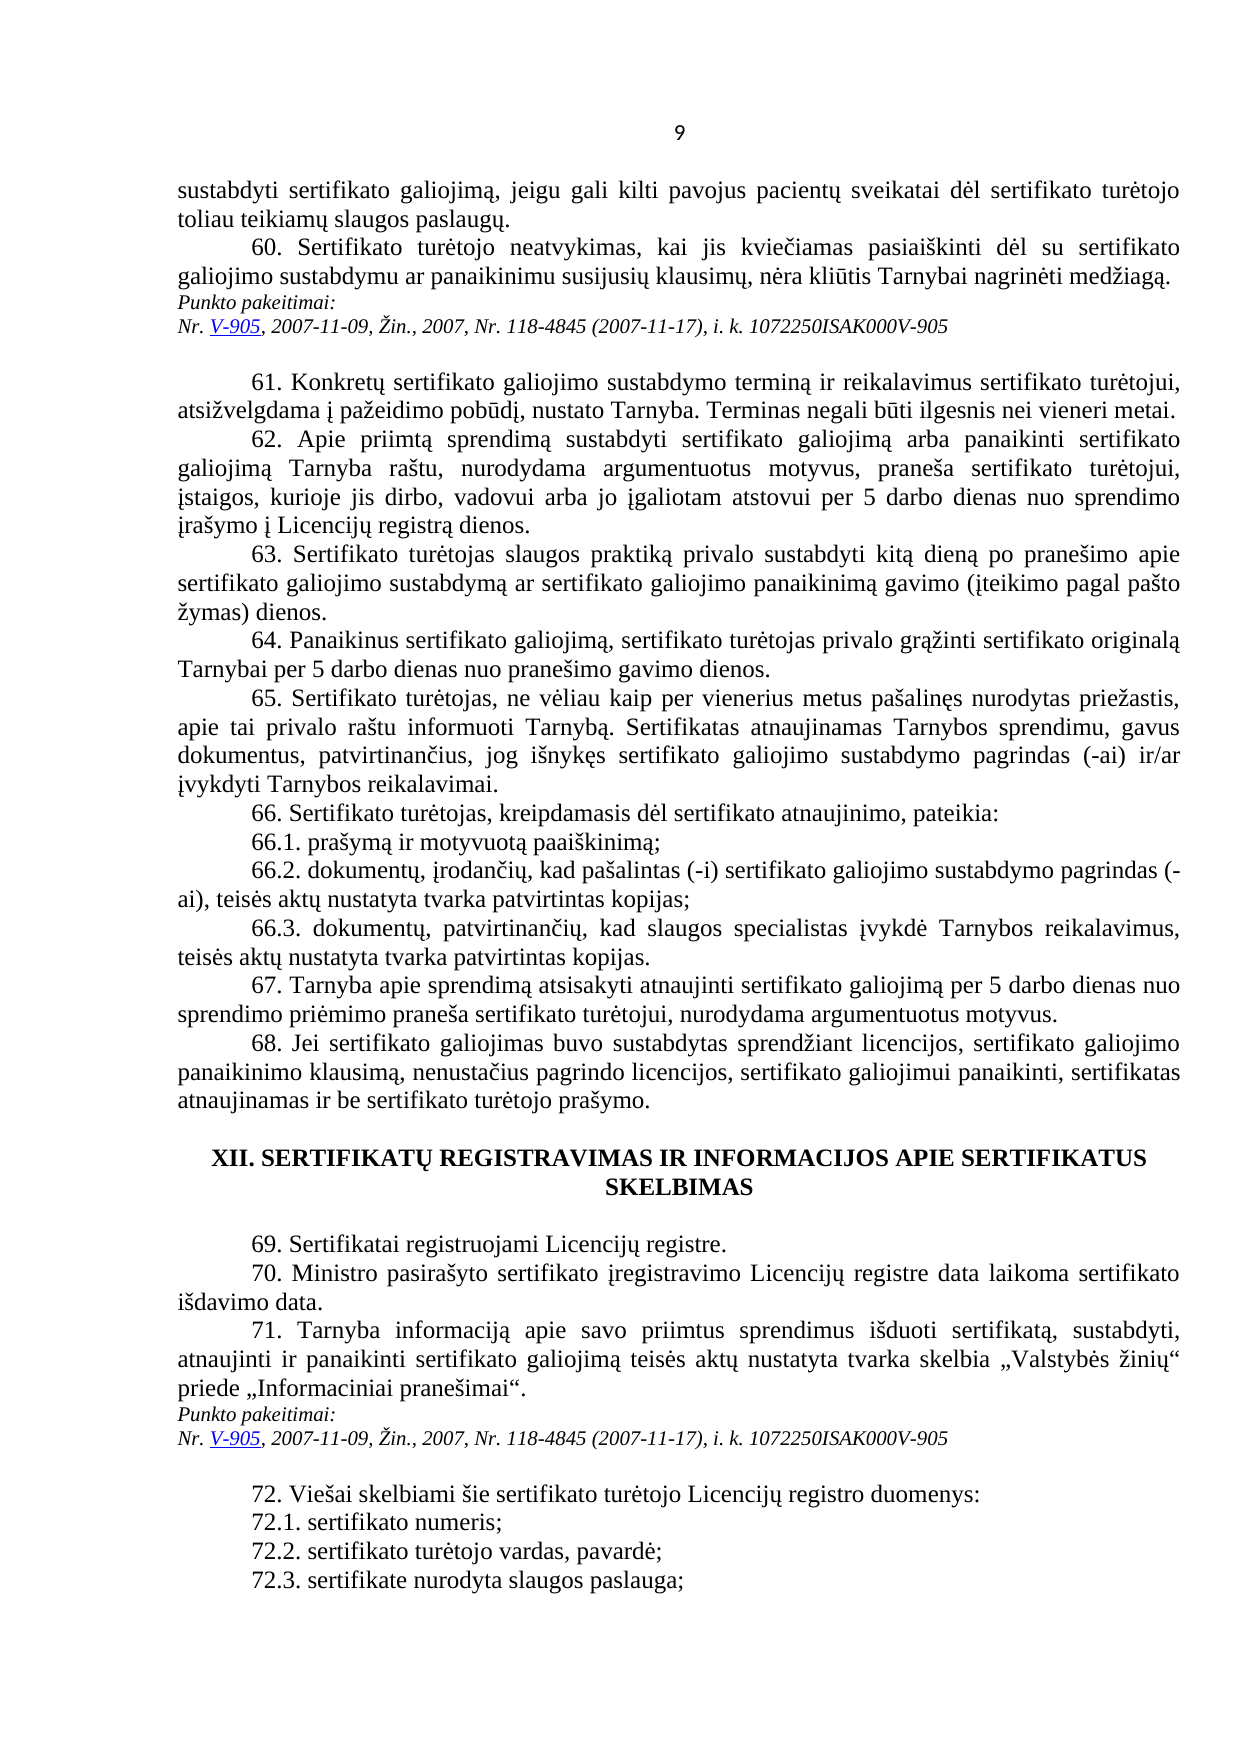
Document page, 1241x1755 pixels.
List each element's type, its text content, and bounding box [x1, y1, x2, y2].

text 63. Sertifikato turėtojas slaugos praktiką privalo sustabdyti kitą dieną po pranešimo apie sertifikato galiojimo sustabdymą ar sertifikato galiojimo panaikinimą gavimo (įteikimo pagal pašto žymas) dienos. [177, 539, 1181, 626]
text 72.3. sertifikate nurodyta slaugos paslauga; [177, 1565, 1181, 1594]
text 61. Konkretų sertifikato galiojimo sustabdymo terminą ir reikalavimus sertifikato turėtojui, atsižvelgdama į pažeidimo pobūdį, nustato Tarnyba. Terminas negali būti ilgesnis nei vieneri metai. [177, 367, 1181, 424]
text 64. Panaikinus sertifikato galiojimą, sertifikato turėtojas privalo grąžinti sertifikato originalą Tarnybai per 5 darbo dienas nuo pranešimo gavimo dienos. [177, 626, 1181, 683]
text 72.2. sertifikato turėtojo vardas, pavardė; [177, 1536, 1181, 1565]
text 67. Tarnyba apie sprendimą atsisakyti atnaujinti sertifikato galiojimą per 5 darbo dienas nuo sprendimo priėmimo praneša sertifikato turėtojui, nurodydama argumentuotus motyvus. [177, 971, 1181, 1028]
text 72.1. sertifikato numeris; [177, 1507, 1181, 1536]
text 65. Sertifikato turėtojas, ne vėliau kaip per vienerius metus pašalinęs nurodytas priežastis, apie tai privalo raštu informuoti Tarnybą. Sertifikatas atnaujinamas Tarnybos sprendimu, gavus dokumentus, patvirtinančius, jog išnykęs sertifikato galiojimo sustabdymo pagrindas (-ai) ir/ar įvykdyti Tarnybos reikalavimai. [177, 683, 1181, 798]
text sustabdyti sertifikato galiojimą, jeigu gali kilti pavojus pacientų sveikatai dėl sertifikato turėtojo toliau teikiamų slaugos paslaugų. [177, 175, 1181, 232]
text 69. Sertifikatai registruojami Licencijų registre. [177, 1229, 1181, 1258]
text Punkto pakeitimai: [177, 1402, 1181, 1426]
text 66.2. dokumentų, įrodančių, kad pašalintas (-i) sertifikato galiojimo sustabdymo pagrindas (-ai), teisės aktų nustatyta tvarka patvirtintas kopijas; [177, 856, 1181, 913]
text 66. Sertifikato turėtojas, kreipdamasis dėl sertifikato atnaujinimo, pateikia: [177, 798, 1181, 827]
text 66.1. prašymą ir motyvuotą paaiškinimą; [177, 827, 1181, 856]
text Nr. V-905, 2007-11-09, Žin., 2007, Nr. 118-4845 (2007-11-17), i. k. 1072250ISAK000V-905 [177, 1426, 1181, 1450]
text XII. SERTIFIKATŲ REGISTRAVIMAS IR INFORMACIJOS APIE SERTIFIKATUS SKELBIMAS [177, 1143, 1181, 1201]
text 70. Ministro pasirašyto sertifikato įregistravimo Licencijų registre data laikoma sertifikato išdavimo data. [177, 1258, 1181, 1316]
text Punkto pakeitimai: [177, 290, 1181, 314]
text 68. Jei sertifikato galiojimas buvo sustabdytas sprendžiant licencijos, sertifikato galiojimo panaikinimo klausimą, nenustačius pagrindo licencijos, sertifikato galiojimui panaikinti, sertifikatas atnaujinamas ir be sertifikato turėtojo prašymo. [177, 1028, 1181, 1114]
text 60. Sertifikato turėtojo neatvykimas, kai jis kviečiamas pasiaiškinti dėl su sertifikato galiojimo sustabdymu ar panaikinimu susijusių klausimų, nėra kliūtis Tarnybai nagrinėti medžiagą. [177, 232, 1181, 290]
text 71. Tarnyba informaciją apie savo priimtus sprendimus išduoti sertifikatą, sustabdyti, atnaujinti ir panaikinti sertifikato galiojimą teisės aktų nustatyta tvarka skelbia „Valstybės žinių“ priede „Informaciniai pranešimai“. [177, 1316, 1181, 1402]
text 72. Viešai skelbiami šie sertifikato turėtojo Licencijų registro duomenys: [177, 1479, 1181, 1507]
text 62. Apie priimtą sprendimą sustabdyti sertifikato galiojimą arba panaikinti sertifikato galiojimą Tarnyba raštu, nurodydama argumentuotus motyvus, praneša sertifikato turėtojui, įstaigos, kurioje jis dirbo, vadovui arba jo įgaliotam atstovui per 5 darbo dienas nuo sprendimo įrašymo į Licencijų registrą dienos. [177, 424, 1181, 539]
text Nr. V-905, 2007-11-09, Žin., 2007, Nr. 118-4845 (2007-11-17), i. k. 1072250ISAK000V-905 [177, 314, 1181, 338]
text 66.3. dokumentų, patvirtinančių, kad slaugos specialistas įvykdė Tarnybos reikalavimus, teisės aktų nustatyta tvarka patvirtintas kopijas. [177, 913, 1181, 971]
